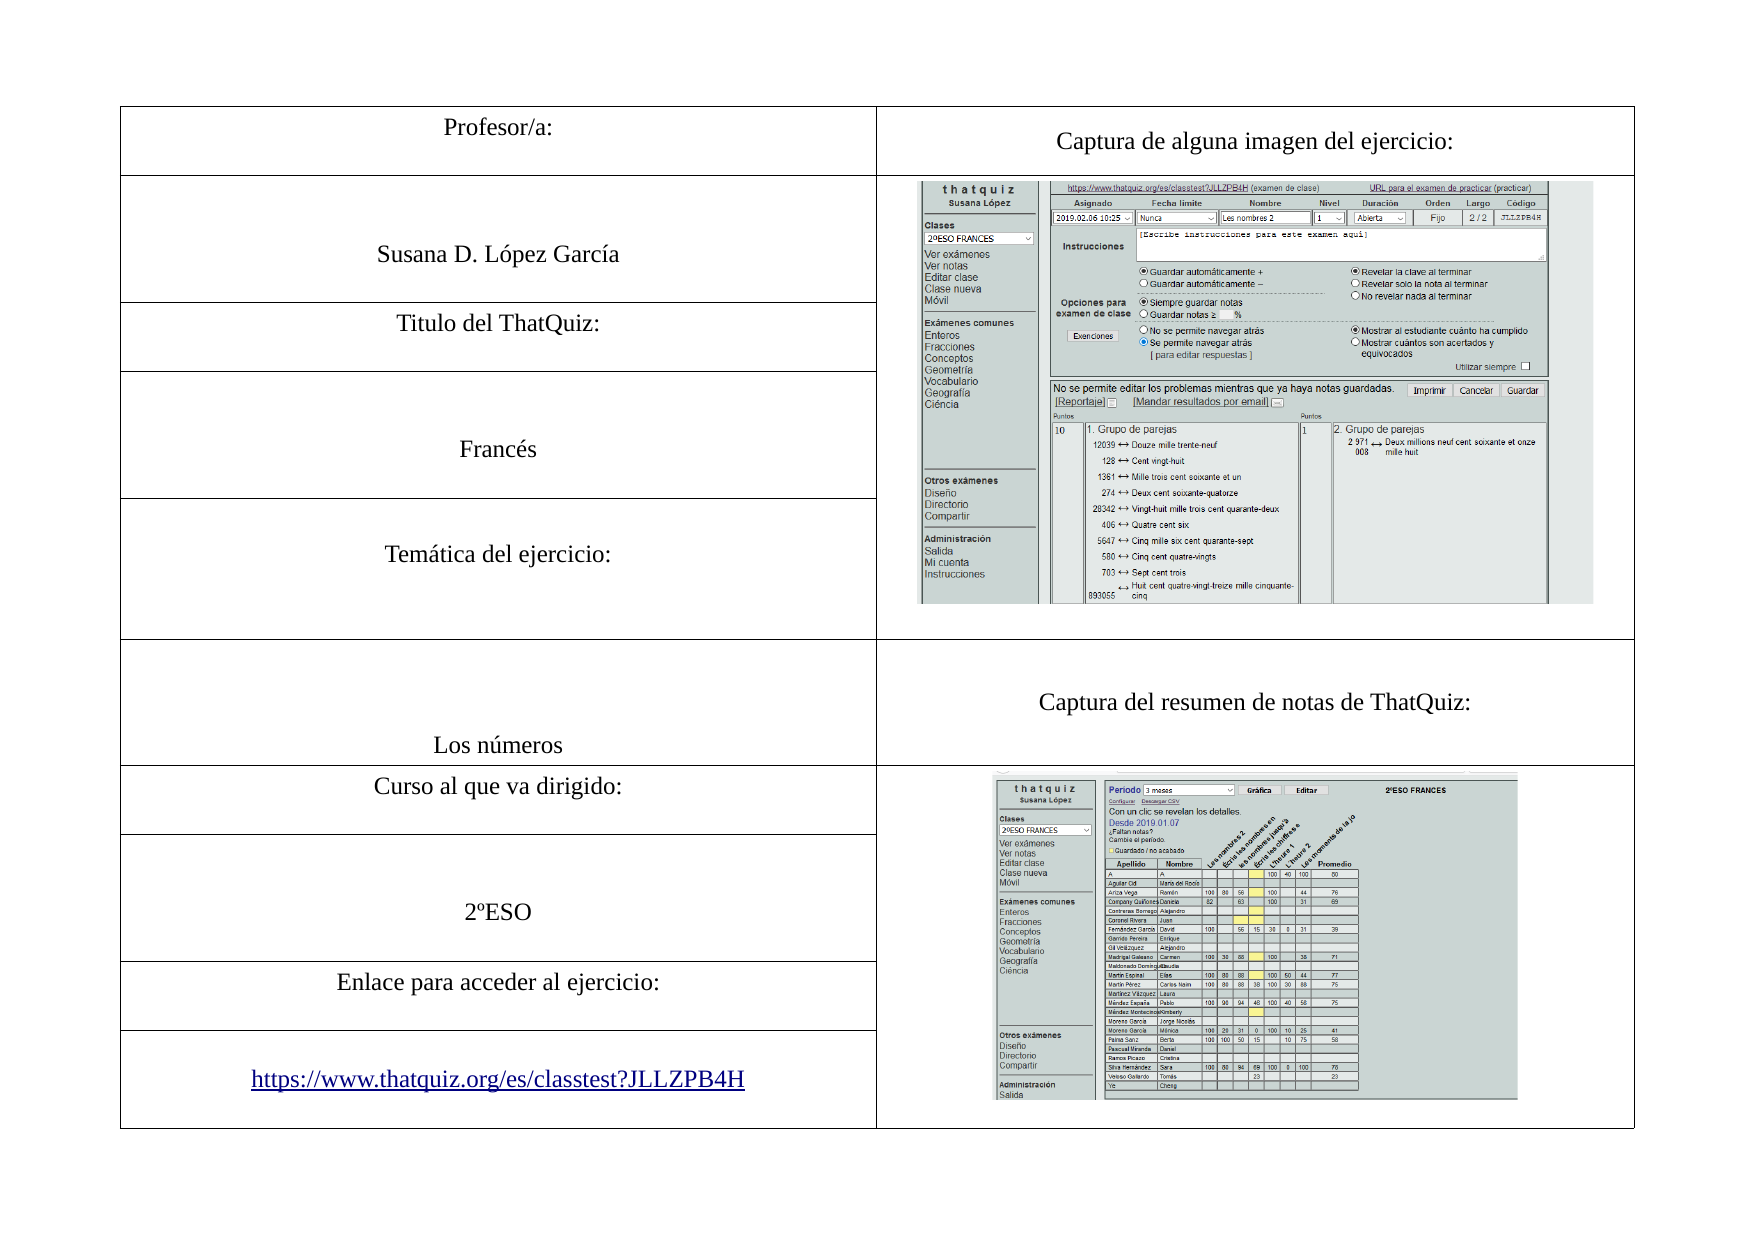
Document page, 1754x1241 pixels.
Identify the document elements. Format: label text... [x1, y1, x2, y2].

table_cell Enlace para acceder al ejercicio: [121, 962, 876, 1030]
table_cell Los números [121, 640, 876, 765]
table_cell Temática del ejercicio: [121, 499, 876, 638]
table_cell [877, 176, 1634, 638]
table_cell Curso al que va dirigido: [121, 766, 876, 834]
table_cell https://www.thatquiz.org/es/classtest?JLLZPB4H [121, 1031, 876, 1128]
table_cell [877, 766, 1634, 1128]
table_header Captura de alguna imagen del ejercicio: [877, 107, 1634, 175]
table_cell Captura del resumen de notas de ThatQuiz: [877, 640, 1634, 765]
table_cell Titulo del ThatQuiz: [121, 303, 876, 371]
table_cell 2ºESO [121, 835, 876, 961]
picture [917, 181, 1594, 604]
table_header Profesor/a: [121, 107, 876, 175]
picture [992, 771, 1518, 1100]
table_cell Francés [121, 372, 876, 497]
table_cell Susana D. López García [121, 176, 876, 302]
